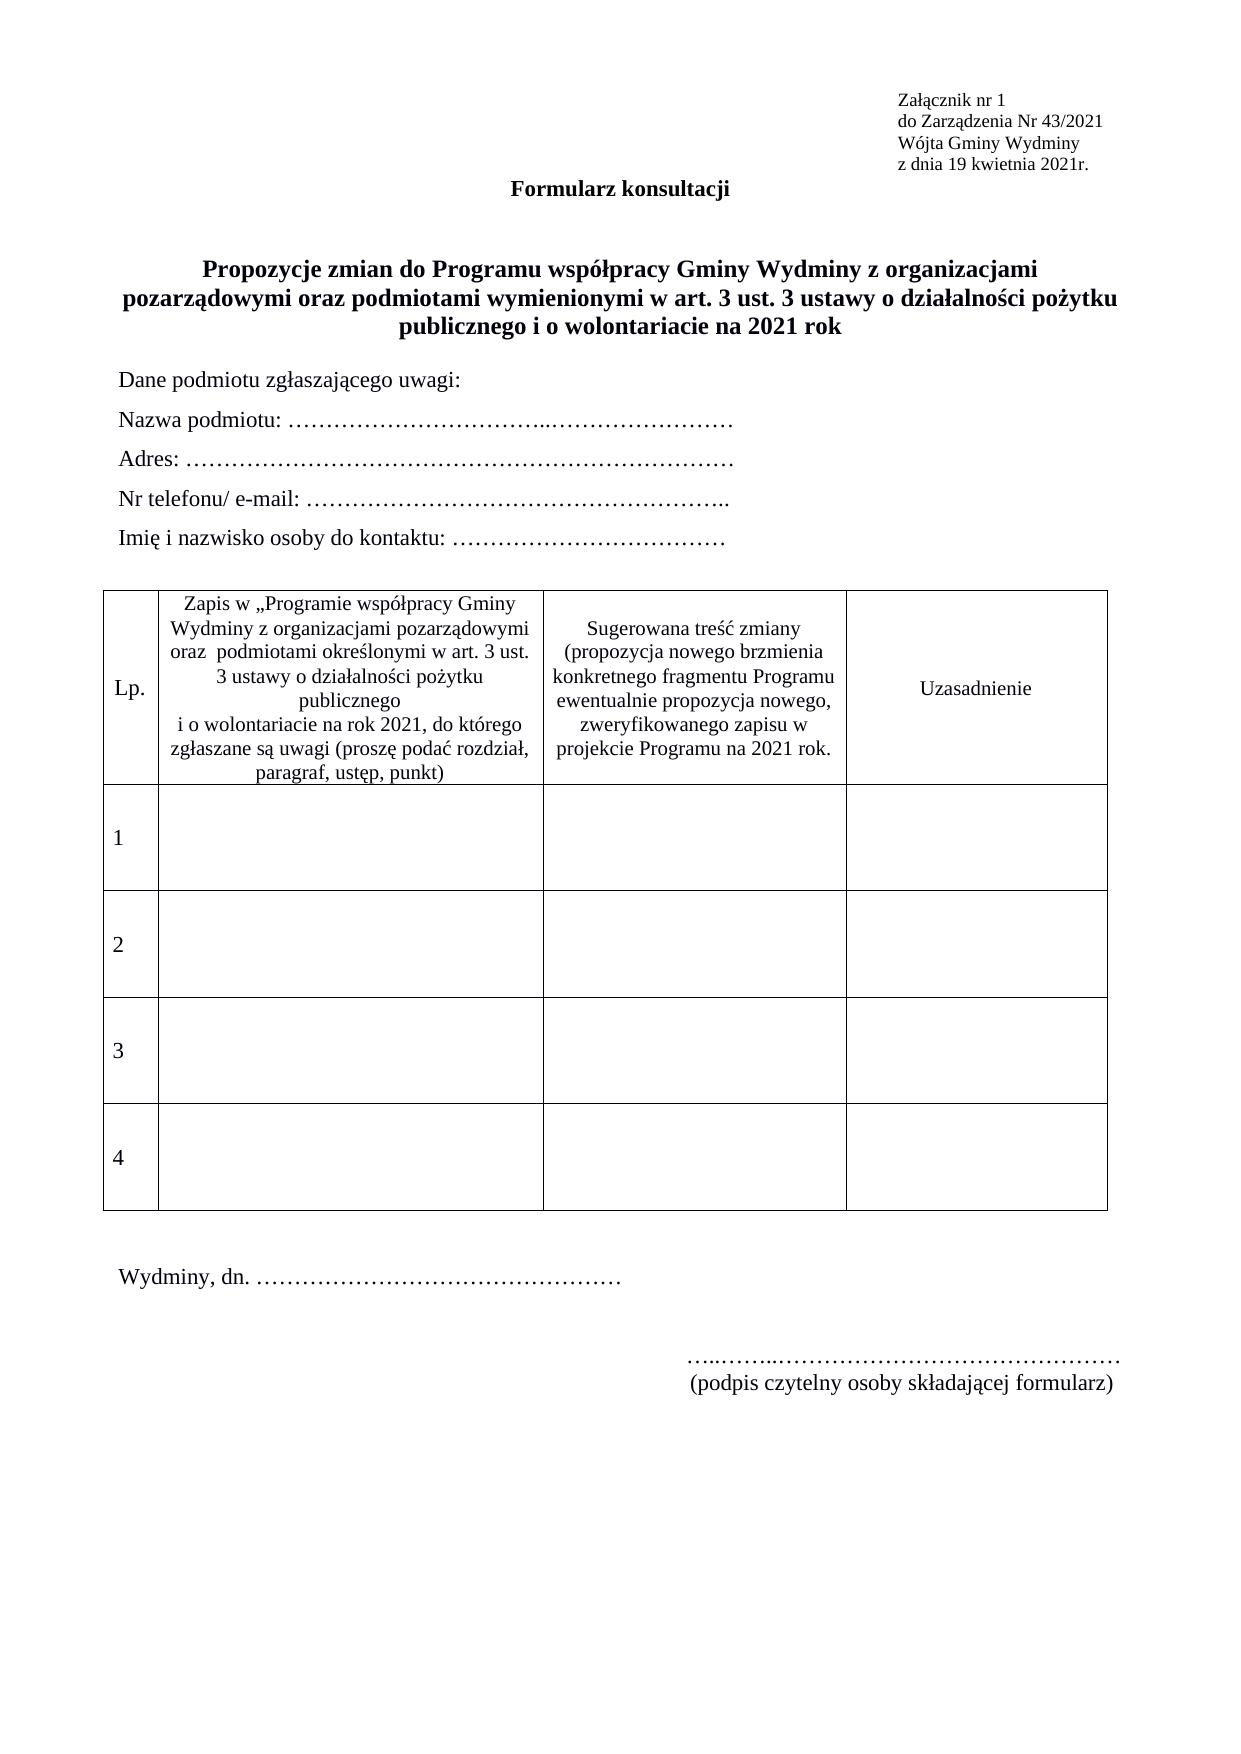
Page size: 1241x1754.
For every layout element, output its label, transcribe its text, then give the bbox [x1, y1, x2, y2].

text do Zarządzenia Nr 43/2021 [118, 110, 1122, 132]
table_cell [104, 891, 158, 997]
table_cell [159, 1104, 543, 1210]
table_header Zapis w „Programie współpracy Gminy Wydminy z organizacjami pozarządowymi oraz podmiotami określonymi w art. 3 ust. 3 ustawy o działalności pożytku publicznego i o wolontariacie na rok 2021, do którego zgłaszane są uwagi (proszę podać rozdział, paragraf, ustęp, punkt) [159, 591, 543, 784]
table_cell [847, 998, 1107, 1103]
table_header Sugerowana treść zmiany (propozycja nowego brzmienia konkretnego fragmentu Programu ewentualnie propozycja nowego, zweryfikowanego zapisu w projekcie Programu na 2021 rok. [544, 591, 846, 784]
text Nr telefonu/ e-mail: ……………………………………………….. [118, 485, 1122, 511]
text …..……..……………………………………… [118, 1342, 1122, 1369]
text Imię i nazwisko osoby do kontaktu: ……………………………… [118, 524, 1122, 551]
table_cell [104, 998, 158, 1103]
table_cell [544, 785, 846, 890]
text Wójta Gminy Wydminy [118, 132, 1122, 153]
table_cell [544, 891, 846, 997]
table_cell [159, 891, 543, 997]
table_header Lp. [104, 591, 158, 784]
table_cell [847, 785, 1107, 890]
table_header Uzasadnienie [847, 591, 1107, 784]
text (podpis czytelny osoby składającej formularz) [118, 1369, 1122, 1395]
table_cell [159, 785, 543, 890]
text Załącznik nr 1 [118, 89, 1122, 110]
table_cell [104, 1104, 158, 1210]
text Wydminy, dn. ………………………………………… [118, 1263, 1122, 1290]
text Dane podmiotu zgłaszającego uwagi: [118, 367, 1122, 393]
table_cell [104, 785, 158, 890]
table_cell [544, 1104, 846, 1210]
text Propozycje zmian do Programu współpracy Gminy Wydminy z organizacjami pozarządowymi oraz podmiotami wymienionymi w art. 3 ust. 3 ustawy o działalności pożytku publicznego i o wolontariacie na 2021 rok [118, 254, 1122, 340]
table_cell [847, 891, 1107, 997]
text Nazwa podmiotu: ……………………………..…………………… [118, 406, 1122, 432]
table_cell [544, 998, 846, 1103]
text Formularz konsultacji [118, 175, 1122, 201]
text Adres: ……………………………………………………………… [118, 446, 1122, 472]
text z dnia 19 kwietnia 2021r. [118, 153, 1122, 175]
table_cell [847, 1104, 1107, 1210]
table_cell [159, 998, 543, 1103]
